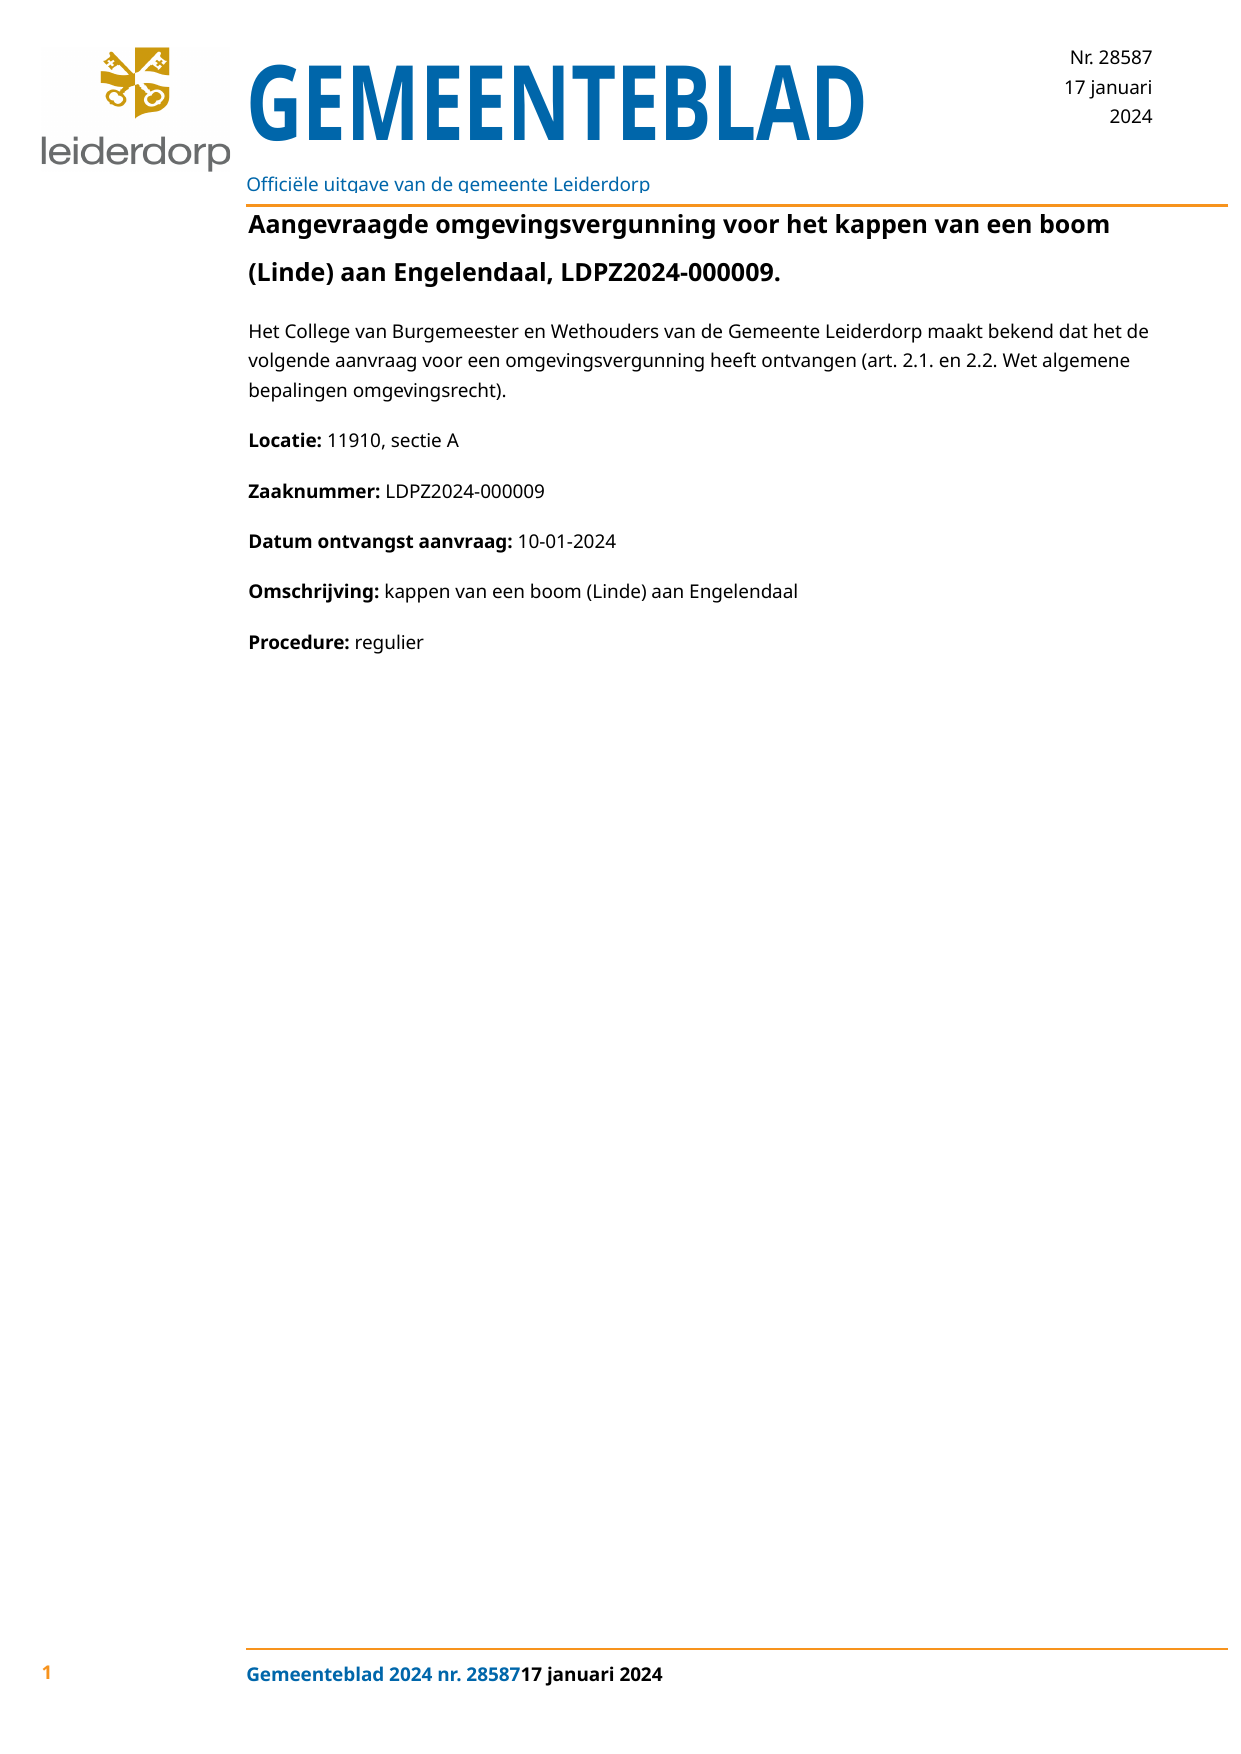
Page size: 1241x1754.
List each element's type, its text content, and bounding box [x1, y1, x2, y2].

text Locatie: 11910, sectie A [248, 427, 1152, 453]
text Procedure: regulier [248, 629, 1152, 655]
text Omschrijving: kappen van een boom (Linde) aan Engelendaal [248, 579, 1152, 604]
text Zaaknummer: LDPZ2024-000009 [248, 478, 1152, 504]
text Het College van Burgemeester en Wethouders van de Gemeente Leiderdorp maakt bekend dat het de volgende aanvraag voor een omgevingsvergunning heeft ontvangen (art. 2.1. en 2.2. Wet algemene bepalingen omgevingsrecht). [248, 318, 1152, 403]
text Datum ontvangst aanvraag: 10-01-2024 [248, 528, 1152, 554]
text Aangevraagde omgevingsvergunning voor het kappen van een boom (Linde) aan Engelendaal, LDPZ2024-000009. [248, 207, 1152, 288]
picture [41, 47, 231, 172]
